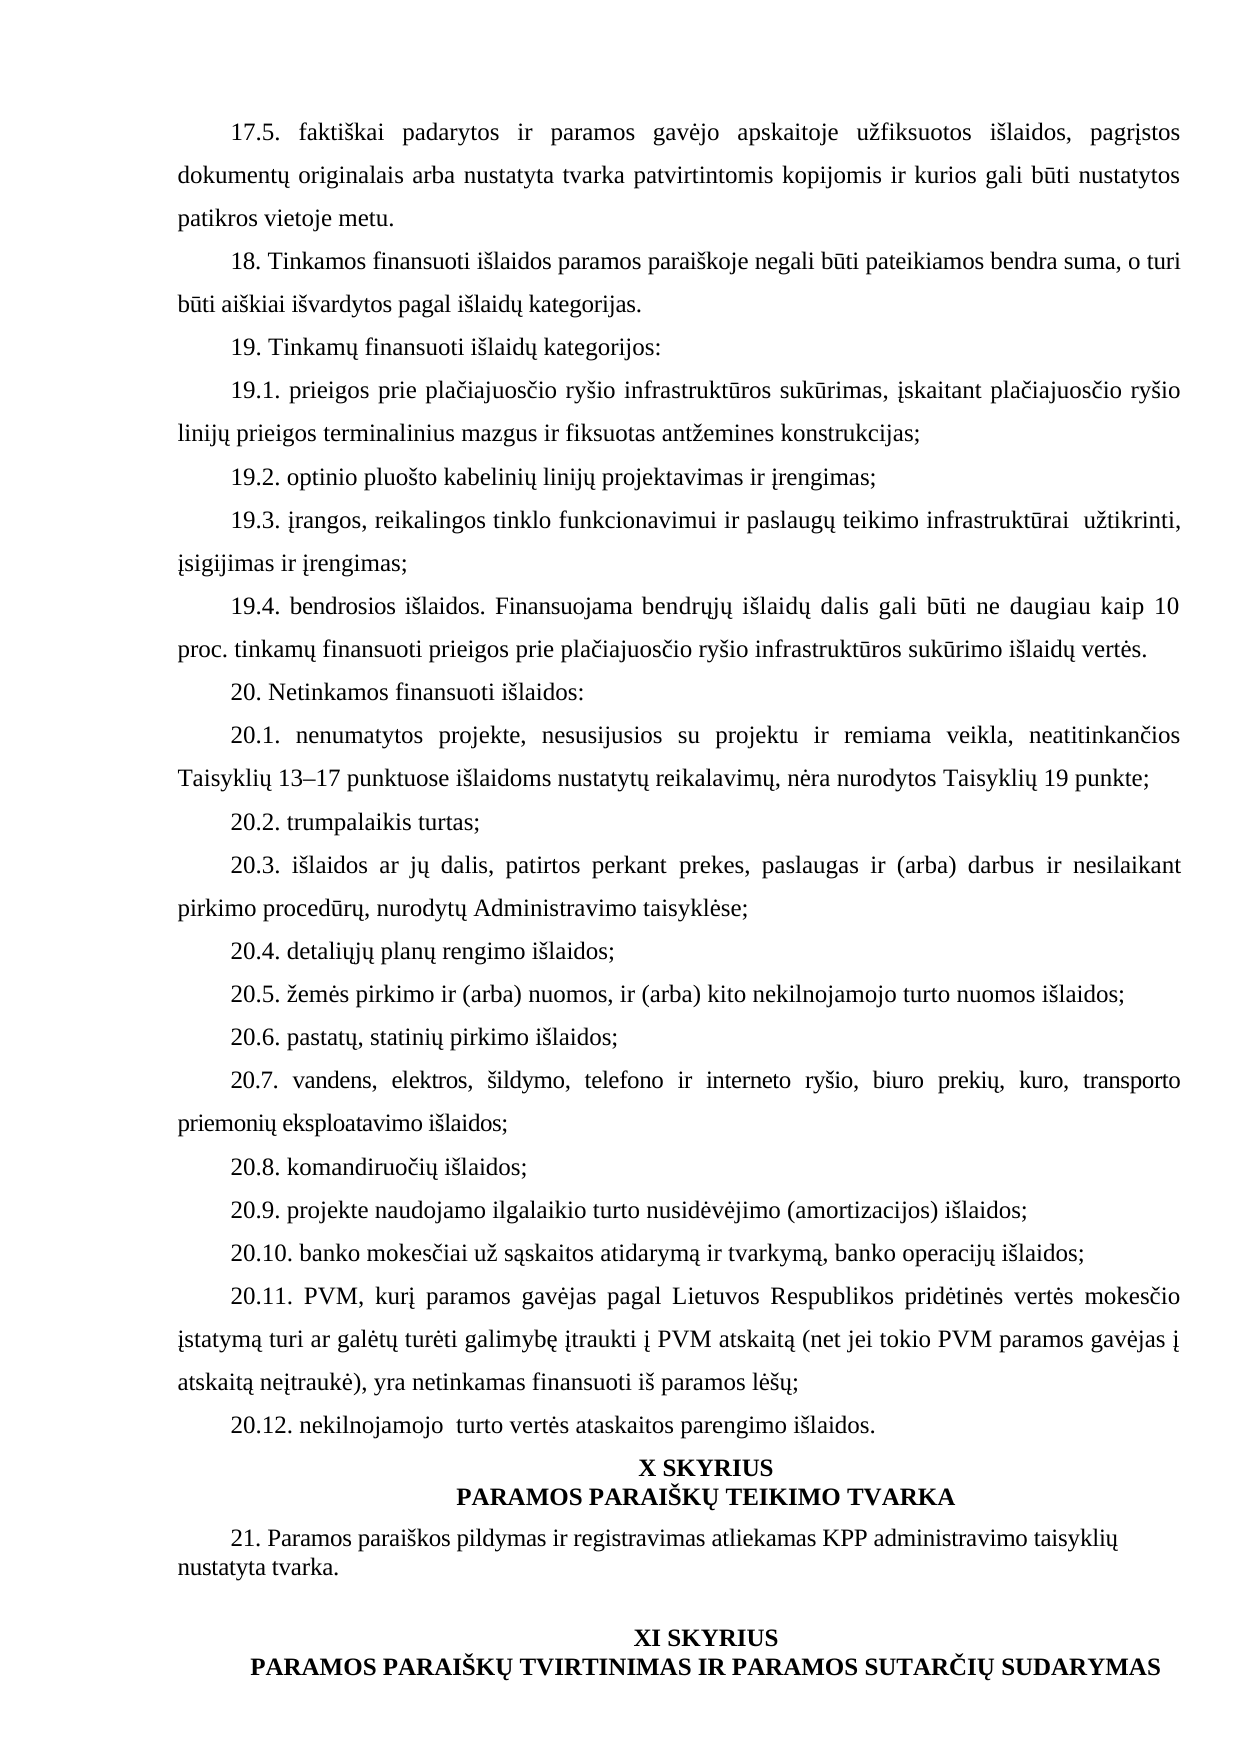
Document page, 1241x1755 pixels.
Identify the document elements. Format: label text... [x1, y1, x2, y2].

text 20.3. išlaidos ar jų dalis, patirtos perkant prekes, paslaugas ir (arba) darbus ir nesilaikant pirkimo procedūrų, nurodytų Administravimo taisyklėse; [177, 850, 1181, 922]
text PARAMOS PARAIŠKŲ TVIRTINIMAS IR PARAMOS SUTARČIŲ SUDARYMAS [177, 1652, 1181, 1681]
text 20. Netinkamos finansuoti išlaidos: [177, 677, 1181, 706]
text 19. Tinkamų finansuoti išlaidų kategorijos: [177, 332, 1181, 361]
text PARAMOS Paraiškų teikimO Tvarka [177, 1482, 1181, 1511]
text 20.12. nekilnojamojo turto vertės ataskaitos parengimo išlaidos. [177, 1410, 1181, 1439]
text 20.10. banko mokesčiai už sąskaitos atidarymą ir tvarkymą, banko operacijų išlaidos; [177, 1238, 1181, 1267]
text 20.4. detaliųjų planų rengimo išlaidos; [177, 936, 1181, 965]
text X SKYRIUS [177, 1453, 1181, 1482]
text 20.9. projekte naudojamo ilgalaikio turto nusidėvėjimo (amortizacijos) išlaidos; [177, 1195, 1181, 1223]
text 19.1. prieigos prie plačiajuosčio ryšio infrastruktūros sukūrimas, įskaitant plačiajuosčio ryšio linijų prieigos terminalinius mazgus ir fiksuotas antžemines konstrukcijas; [177, 375, 1181, 447]
text 20.11. PVM, kurį paramos gavėjas pagal Lietuvos Respublikos pridėtinės vertės mokesčio įstatymą turi ar galėtų turėti galimybę įtraukti į PVM atskaitą (net jei tokio PVM paramos gavėjas į atskaitą neįtraukė), yra netinkamas finansuoti iš paramos lėšų; [177, 1281, 1181, 1396]
text 18. Tinkamos finansuoti išlaidos paramos paraiškoje negali būti pateikiamos bendra suma, o turi būti aiškiai išvardytos pagal išlaidų kategorijas. [177, 246, 1181, 318]
text 17.5. faktiškai padarytos ir paramos gavėjo apskaitoje užfiksuotos išlaidos, pagrįstos dokumentų originalais arba nustatyta tvarka patvirtintomis kopijomis ir kurios gali būti nustatytos patikros vietoje metu. [177, 117, 1181, 232]
text 21. Paramos paraiškos pildymas ir registravimas atliekamas KPP administravimo taisyklių nustatyta tvarka. [177, 1523, 1181, 1580]
text 20.8. komandiruočių išlaidos; [177, 1152, 1181, 1180]
text 20.7. vandens, elektros, šildymo, telefono ir interneto ryšio, biuro prekių, kuro, transporto priemonių eksploatavimo išlaidos; [177, 1065, 1181, 1137]
text 20.5. žemės pirkimo ir (arba) nuomos, ir (arba) kito nekilnojamojo turto nuomos išlaidos; [177, 979, 1181, 1008]
text 20.2. trumpalaikis turtas; [177, 807, 1181, 835]
text XI SKYRIUS [177, 1623, 1181, 1652]
text 20.1. nenumatytos projekte, nesusijusios su projektu ir remiama veikla, neatitinkančios Taisyklių 13–17 punktuose išlaidoms nustatytų reikalavimų, nėra nurodytos Taisyklių 19 punkte; [177, 720, 1181, 792]
text 19.2. optinio pluošto kabelinių linijų projektavimas ir įrengimas; [177, 462, 1181, 490]
text 19.4. bendrosios išlaidos. Finansuojama bendrųjų išlaidų dalis gali būti ne daugiau kaip 10 proc. tinkamų finansuoti prieigos prie plačiajuosčio ryšio infrastruktūros sukūrimo išlaidų vertės. [177, 591, 1181, 663]
text 19.3. įrangos, reikalingos tinklo funkcionavimui ir paslaugų teikimo infrastruktūrai užtikrinti, įsigijimas ir įrengimas; [177, 505, 1181, 577]
text 20.6. pastatų, statinių pirkimo išlaidos; [177, 1022, 1181, 1051]
